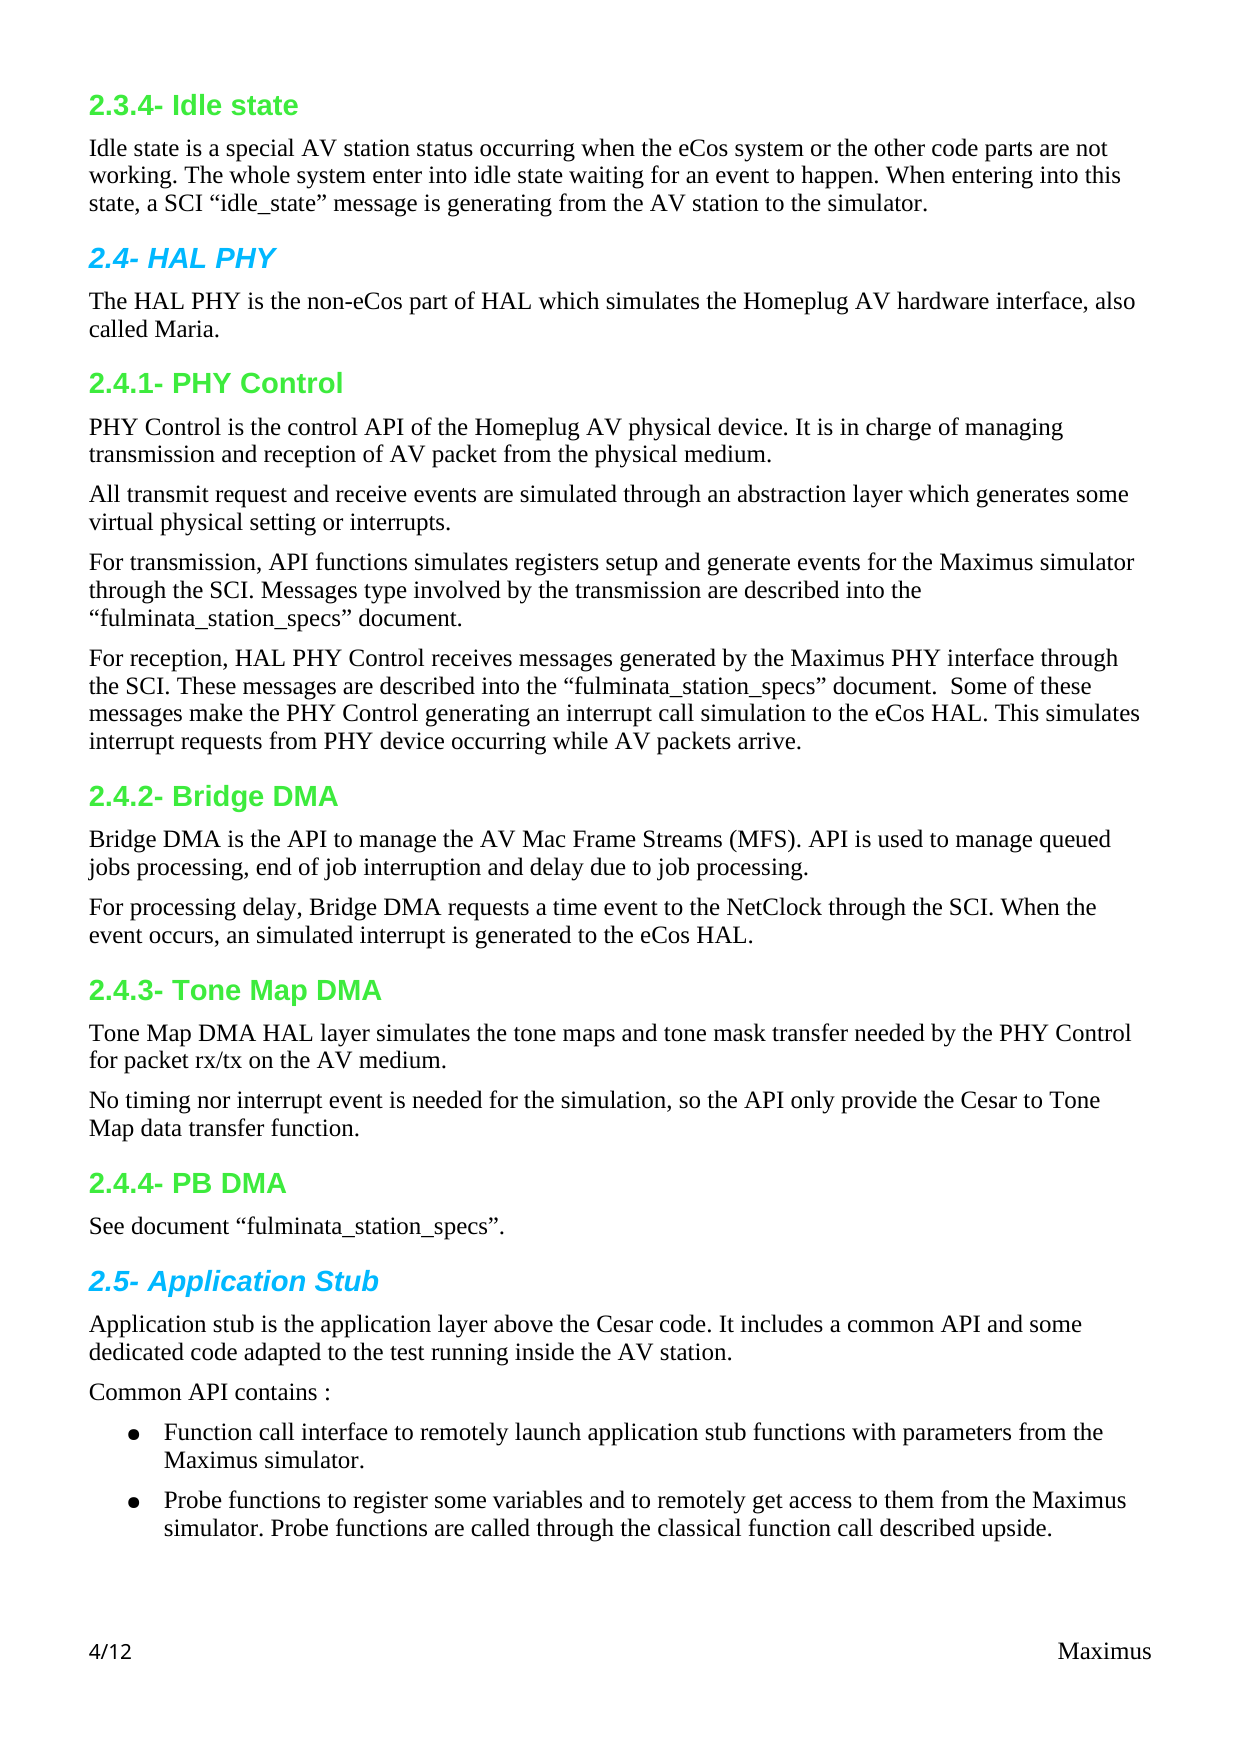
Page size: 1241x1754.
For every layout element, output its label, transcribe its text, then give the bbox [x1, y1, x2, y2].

text PHY Control is the control API of the Homeplug AV physical device. It is in charge of managing transmission and reception of AV packet from the physical medium. [88, 413, 1152, 468]
subtitle Idle state [88, 88, 1152, 121]
list Probe functions to register some variables and to remotely get access to them from the Maximus simulator. Probe functions are called through the classical function call described upside. [126, 1486, 1152, 1542]
text Common API contains : [88, 1378, 1152, 1406]
text Bridge DMA is the API to manage the AV Mac Frame Streams (MFS). API is used to manage queued jobs processing, end of job interruption and delay due to job processing. [88, 825, 1152, 881]
text See document “fulminata_station_specs”. [88, 1212, 1152, 1240]
subtitle Bridge DMA [88, 780, 1152, 813]
subtitle Tone Map DMA [88, 973, 1152, 1006]
text No timing nor interrupt event is needed for the simulation, so the API only provide the Cesar to Tone Map data transfer function. [88, 1087, 1152, 1142]
text Idle state is a special AV station status occurring when the eCos system or the other code parts are not working. The whole system enter into idle state waiting for an event to happen. When entering into this state, a SCI “idle_state” message is generating from the AV station to the simulator. [88, 134, 1152, 217]
list Function call interface to remotely launch application stub functions with parameters from the Maximus simulator. [126, 1418, 1152, 1474]
text Application stub is the application layer above the Cesar code. It includes a common API and some dedicated code adapted to the test running inside the AV station. [88, 1310, 1152, 1366]
subtitle HAL PHY [88, 242, 1152, 274]
text The HAL PHY is the non-eCos part of HAL which simulates the Homeplug AV hardware interface, also called Maria. [88, 287, 1152, 342]
subtitle Application Stub [88, 1265, 1152, 1298]
text Tone Map DMA HAL layer simulates the tone maps and tone mask transfer needed by the PHY Control for packet rx/tx on the AV medium. [88, 1019, 1152, 1074]
subtitle PHY Control [88, 367, 1152, 400]
text For processing delay, Bridge DMA requests a time event to the NetClock through the SCI. When the event occurs, an simulated interrupt is generated to the eCos HAL. [88, 893, 1152, 948]
subtitle PB DMA [88, 1167, 1152, 1200]
text For reception, HAL PHY Control receives messages generated by the Maximus PHY interface through the SCI. These messages are described into the “fulminata_station_specs” document. Some of these messages make the PHY Control generating an interrupt call simulation to the eCos HAL. This simulates interrupt requests from PHY device occurring while AV packets arrive. [88, 644, 1152, 755]
text All transmit request and receive events are simulated through an abstraction layer which generates some virtual physical setting or interrupts. [88, 481, 1152, 536]
text For transmission, API functions simulates registers setup and generate events for the Maximus simulator through the SCI. Messages type involved by the transmission are described into the “fulminata_station_specs” document. [88, 548, 1152, 632]
